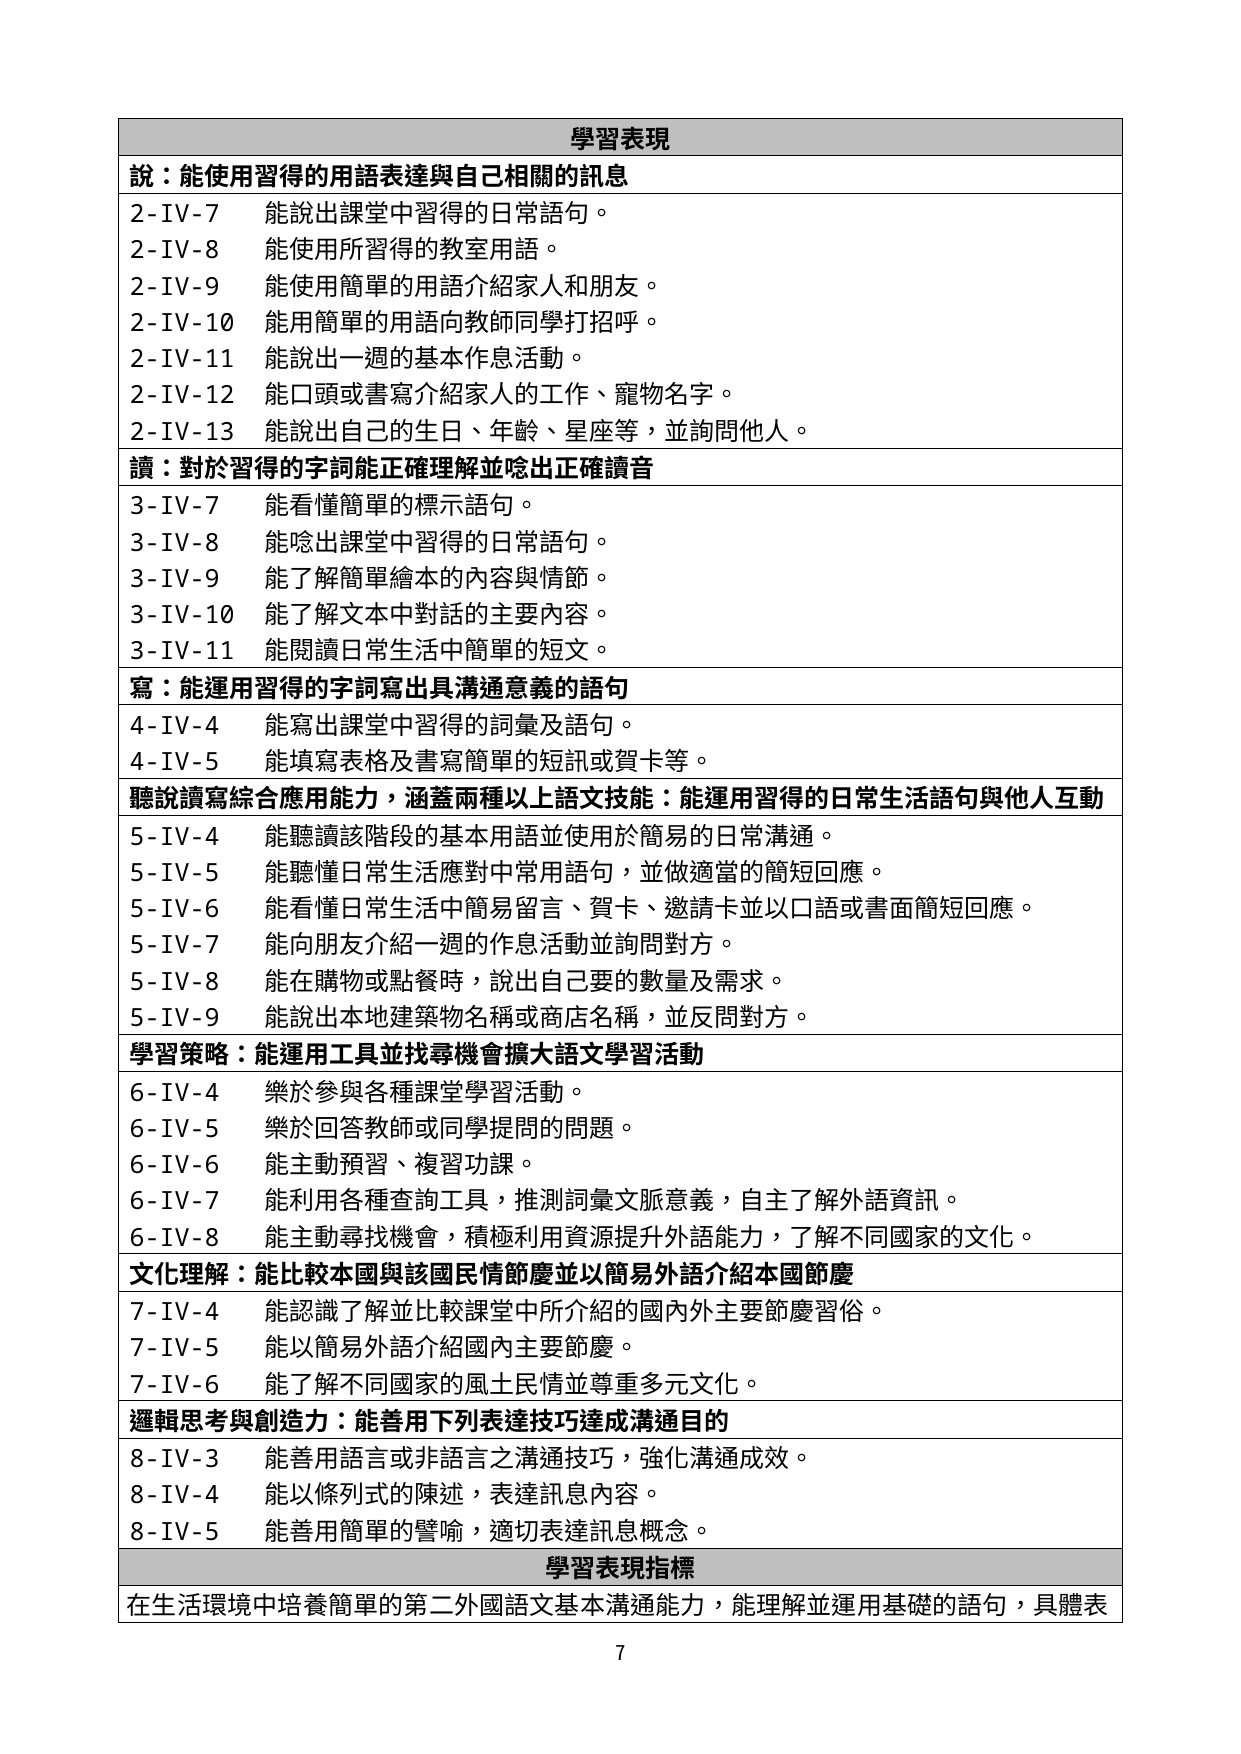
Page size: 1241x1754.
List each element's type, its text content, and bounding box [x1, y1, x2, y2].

table_cell 3-IV-7 能看懂簡單的標示語句。 3-IV-8 能唸出課堂中習得的日常語句。 3-IV-9 能了解簡單繪本的內容與情節。 3-IV-10 能了解文本中對話的主要內容。 3-IV-11 能閱讀日常生活中簡單的短文。 [119, 486, 1122, 667]
table_cell 6-IV-4 樂於參與各種課堂學習活動。 6-IV-5 樂於回答教師或同學提問的問題。 6-IV-6 能主動預習、複習功課。 6-IV-7 能利用各種查詢工具，推測詞彙文脈意義，自主了解外語資訊。 6-IV-8 能主動尋找機會，積極利用資源提升外語能力，了解不同國家的文化。 [119, 1072, 1122, 1253]
table_cell 學習策略：能運用工具並找尋機會擴大語文學習活動 [119, 1035, 1122, 1071]
table_cell 2-IV-7 能說出課堂中習得的日常語句。 2-IV-8 能使用所習得的教室用語。 2-IV-9 能使用簡單的用語介紹家人和朋友。 2-IV-10 能用簡單的用語向教師同學打招呼。 2-IV-11 能說出一週的基本作息活動。 2-IV-12 能口頭或書寫介紹家人的工作、寵物名字。 2-IV-13 能說出自己的生日、年齡、星座等，並詢問他人。 [119, 194, 1122, 447]
table_cell 寫：能運用習得的字詞寫出具溝通意義的語句 [119, 668, 1122, 704]
table_cell 在生活環境中培養簡單的第二外國語文基本溝通能力，能理解並運用基礎的語句，具體表 [119, 1586, 1122, 1622]
table_cell 4-IV-4 能寫出課堂中習得的詞彙及語句。 4-IV-5 能填寫表格及書寫簡單的短訊或賀卡等。 [119, 705, 1122, 778]
table_cell 學習表現指標 [119, 1549, 1122, 1585]
table_cell 7-IV-4 能認識了解並比較課堂中所介紹的國內外主要節慶習俗。 7-IV-5 能以簡易外語介紹國內主要節慶。 7-IV-6 能了解不同國家的風土民情並尊重多元文化。 [119, 1292, 1122, 1400]
table_cell 讀：對於習得的字詞能正確理解並唸出正確讀音 [119, 449, 1122, 485]
table_cell 8-IV-3 能善用語言或非語言之溝通技巧，強化溝通成效。 8-IV-4 能以條列式的陳述，表達訊息內容。 8-IV-5 能善用簡單的譬喻，適切表達訊息概念。 [119, 1439, 1122, 1547]
table_cell 邏輯思考與創造力：能善用下列表達技巧達成溝通目的 [119, 1401, 1122, 1438]
table_cell 文化理解：能比較本國與該國民情節慶並以簡易外語介紹本國節慶 [119, 1254, 1122, 1291]
table_header 學習表現 [119, 119, 1122, 155]
table_cell 說：能使用習得的用語表達與自己相關的訊息 [119, 156, 1122, 193]
table_cell 5-IV-4 能聽讀該階段的基本用語並使用於簡易的日常溝通。 5-IV-5 能聽懂日常生活應對中常用語句，並做適當的簡短回應。 5-IV-6 能看懂日常生活中簡易留言、賀卡、邀請卡並以口語或書面簡短回應。 5-IV-7 能向朋友介紹一週的作息活動並詢問對方。 5-IV-8 能在購物或點餐時，說出自己要的數量及需求。 5-IV-9 能說出本地建築物名稱或商店名稱，並反問對方。 [119, 816, 1122, 1034]
table_cell 聽說讀寫綜合應用能力，涵蓋兩種以上語文技能：能運用習得的日常生活語句與他人互動 [119, 779, 1122, 815]
